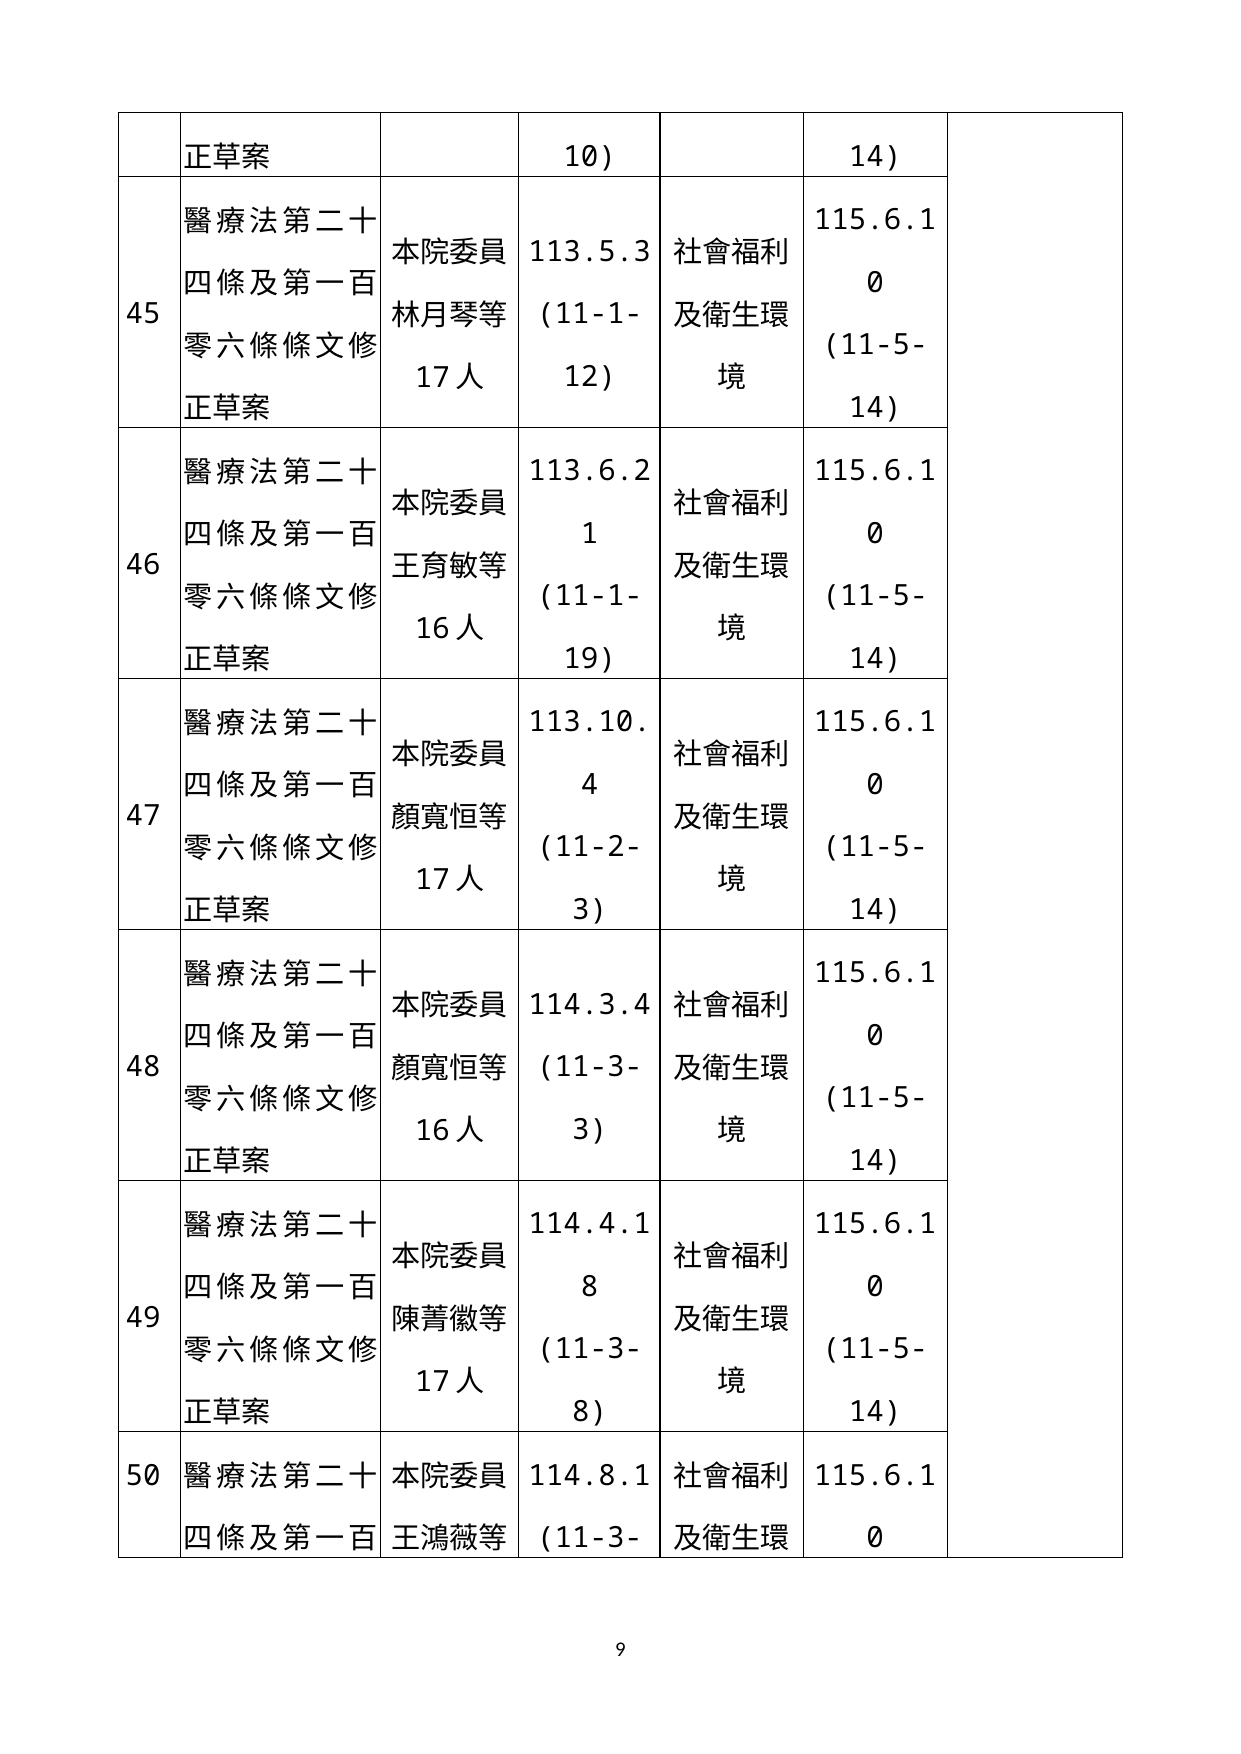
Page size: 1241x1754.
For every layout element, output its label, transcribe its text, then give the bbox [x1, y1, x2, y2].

table_cell 社會福利及衛生環境 [661, 428, 803, 678]
table_cell 114.3.4 (11-3-3) [519, 930, 659, 1180]
table_cell 醫療法第二十四條及第一百零六條條文修正草案 [181, 1181, 380, 1431]
table_cell 社會福利及衛生環境 [661, 679, 803, 929]
table_cell 本院委員 王鴻薇等 [381, 1432, 518, 1557]
table_cell 本院委員 陳菁徽等17人 [381, 1181, 518, 1431]
table_cell [119, 679, 180, 929]
table_cell 115.6.10 (11-5-14) [804, 1181, 947, 1431]
table_cell 115.6.10 (11-5-14) [804, 679, 947, 929]
table_cell 醫療法第二十四條及第一百 [181, 1432, 380, 1557]
table_cell [381, 113, 518, 176]
table_cell 社會福利及衛生環境 [661, 930, 803, 1180]
table_cell [661, 113, 803, 176]
table_cell 本院委員 顏寬恒等17人 [381, 679, 518, 929]
table_cell 10) [519, 113, 659, 176]
table_cell 113.5.3 (11-1-12) [519, 177, 659, 427]
table_cell 115.6.10 (11-5-14) [804, 930, 947, 1180]
table_cell 113.10.4 (11-2-3) [519, 679, 659, 929]
table_cell 115.6.10 (11-5-14) [804, 428, 947, 678]
table_cell 114.4.18 (11-3-8) [519, 1181, 659, 1431]
table_cell [119, 1432, 180, 1557]
table_cell 醫療法第二十四條及第一百零六條條文修正草案 [181, 930, 380, 1180]
table_cell 113.6.21 (11-1-19) [519, 428, 659, 678]
table_cell [119, 177, 180, 427]
table_cell [119, 428, 180, 678]
table_cell 社會福利及衛生環境 [661, 177, 803, 427]
table_cell 本院委員 王育敏等16人 [381, 428, 518, 678]
table_cell 本院委員 顏寬恒等16人 [381, 930, 518, 1180]
table_cell 114.8.1 (11-3- [519, 1432, 659, 1557]
table_cell 本院委員 林月琴等17人 [381, 177, 518, 427]
table_cell 正草案 [181, 113, 380, 176]
table_cell [119, 1181, 180, 1431]
table_cell 醫療法第二十四條及第一百零六條條文修正草案 [181, 428, 380, 678]
table_cell [948, 113, 1122, 1557]
table_cell 社會福利及衛生環境 [661, 1181, 803, 1431]
table_cell 醫療法第二十四條及第一百零六條條文修正草案 [181, 177, 380, 427]
table_cell 115.6.10 [804, 1432, 947, 1557]
table_cell [119, 930, 180, 1180]
table_cell 115.6.10 (11-5-14) [804, 177, 947, 427]
table_cell 社會福利及衛生環 [661, 1432, 803, 1557]
table_cell 醫療法第二十四條及第一百零六條條文修正草案 [181, 679, 380, 929]
table_cell 14) [804, 113, 947, 176]
table_cell [119, 113, 180, 176]
